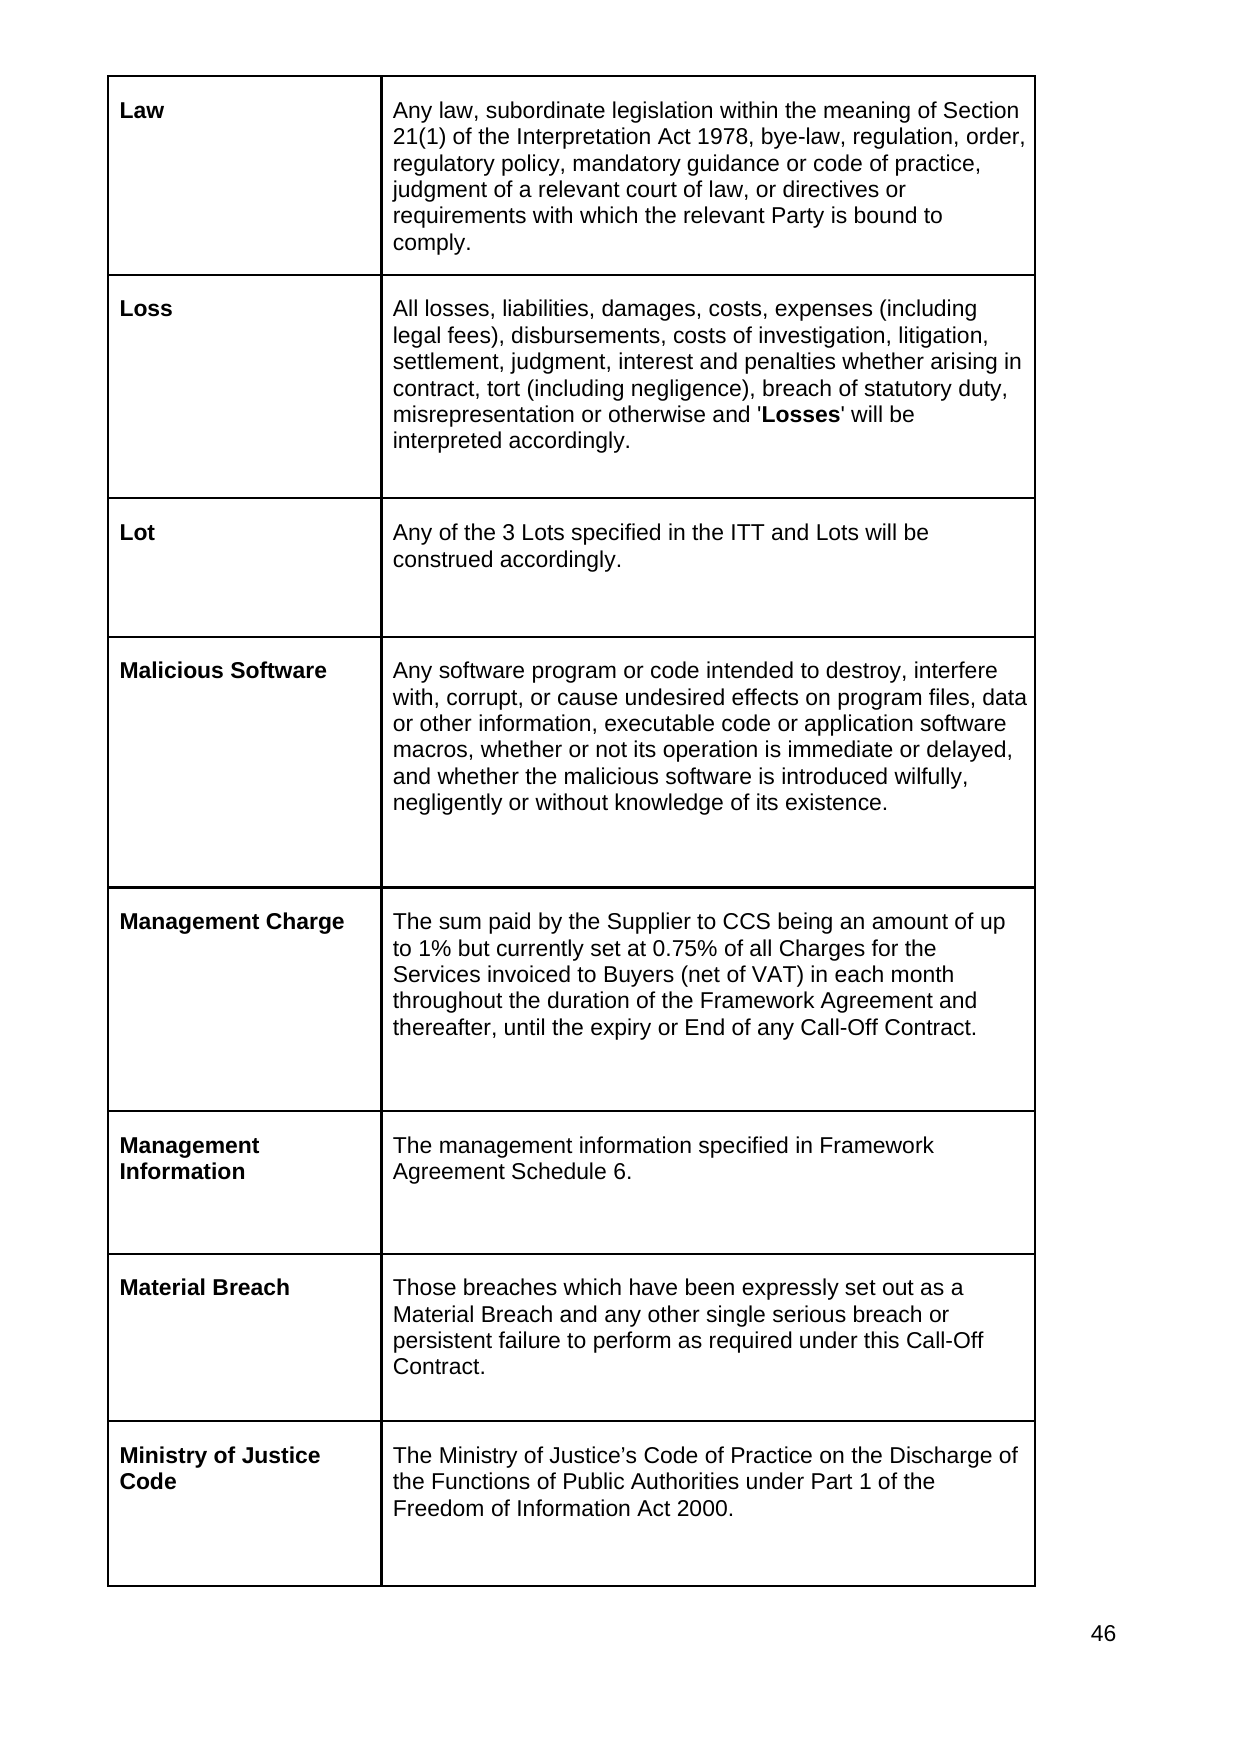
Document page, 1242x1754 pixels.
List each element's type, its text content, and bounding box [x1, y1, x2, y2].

table_cell The Ministry of Justice’s Code of Practice on the Discharge of the Functions of Public Authorities under Part 1 of the Freedom of Information Act 2000. [383, 1422, 1034, 1585]
table_cell Any of the 3 Lots specified in the ITT and Lots will be construed accordingly. [383, 499, 1034, 636]
table_cell Loss [109, 276, 380, 497]
table_cell Management Charge [109, 889, 380, 1110]
table_cell Any law, subordinate legislation within the meaning of Section 21(1) of the Interpretation Act 1978, bye-law, regulation, order, regulatory policy, mandatory guidance or code of practice, judgment of a relevant court of law, or directives or requirements with which the relevant Party is bound to comply. [383, 77, 1034, 273]
table_cell The management information specified in Framework Agreement Schedule 6. [383, 1112, 1034, 1252]
table_cell Those breaches which have been expressly set out as a Material Breach and any other single serious breach or persistent failure to perform as required under this Call-Off Contract. [383, 1255, 1034, 1420]
table_cell Management Information [109, 1112, 380, 1252]
table_cell The sum paid by the Supplier to CCS being an amount of up to 1% but currently set at 0.75% of all Charges for the Services invoiced to Buyers (net of VAT) in each month throughout the duration of the Framework Agreement and thereafter, until the expiry or End of any Call-Off Contract. [383, 889, 1034, 1110]
table_cell Ministry of Justice Code [109, 1422, 380, 1585]
table_cell Malicious Software [109, 638, 380, 886]
table_cell Lot [109, 499, 380, 636]
table_cell All losses, liabilities, damages, costs, expenses (including legal fees), disbursements, costs of investigation, litigation, settlement, judgment, interest and penalties whether arising in contract, tort (including negligence), breach of statutory duty, misrepresentation or otherwise and 'Losses' will be interpreted accordingly. [383, 276, 1034, 497]
table_cell Law [109, 77, 380, 273]
table_cell Material Breach [109, 1255, 380, 1420]
table_cell Any software program or code intended to destroy, interfere with, corrupt, or cause undesired effects on program files, data or other information, executable code or application software macros, whether or not its operation is immediate or delayed, and whether the malicious software is introduced wilfully, negligently or without knowledge of its existence. [383, 638, 1034, 886]
